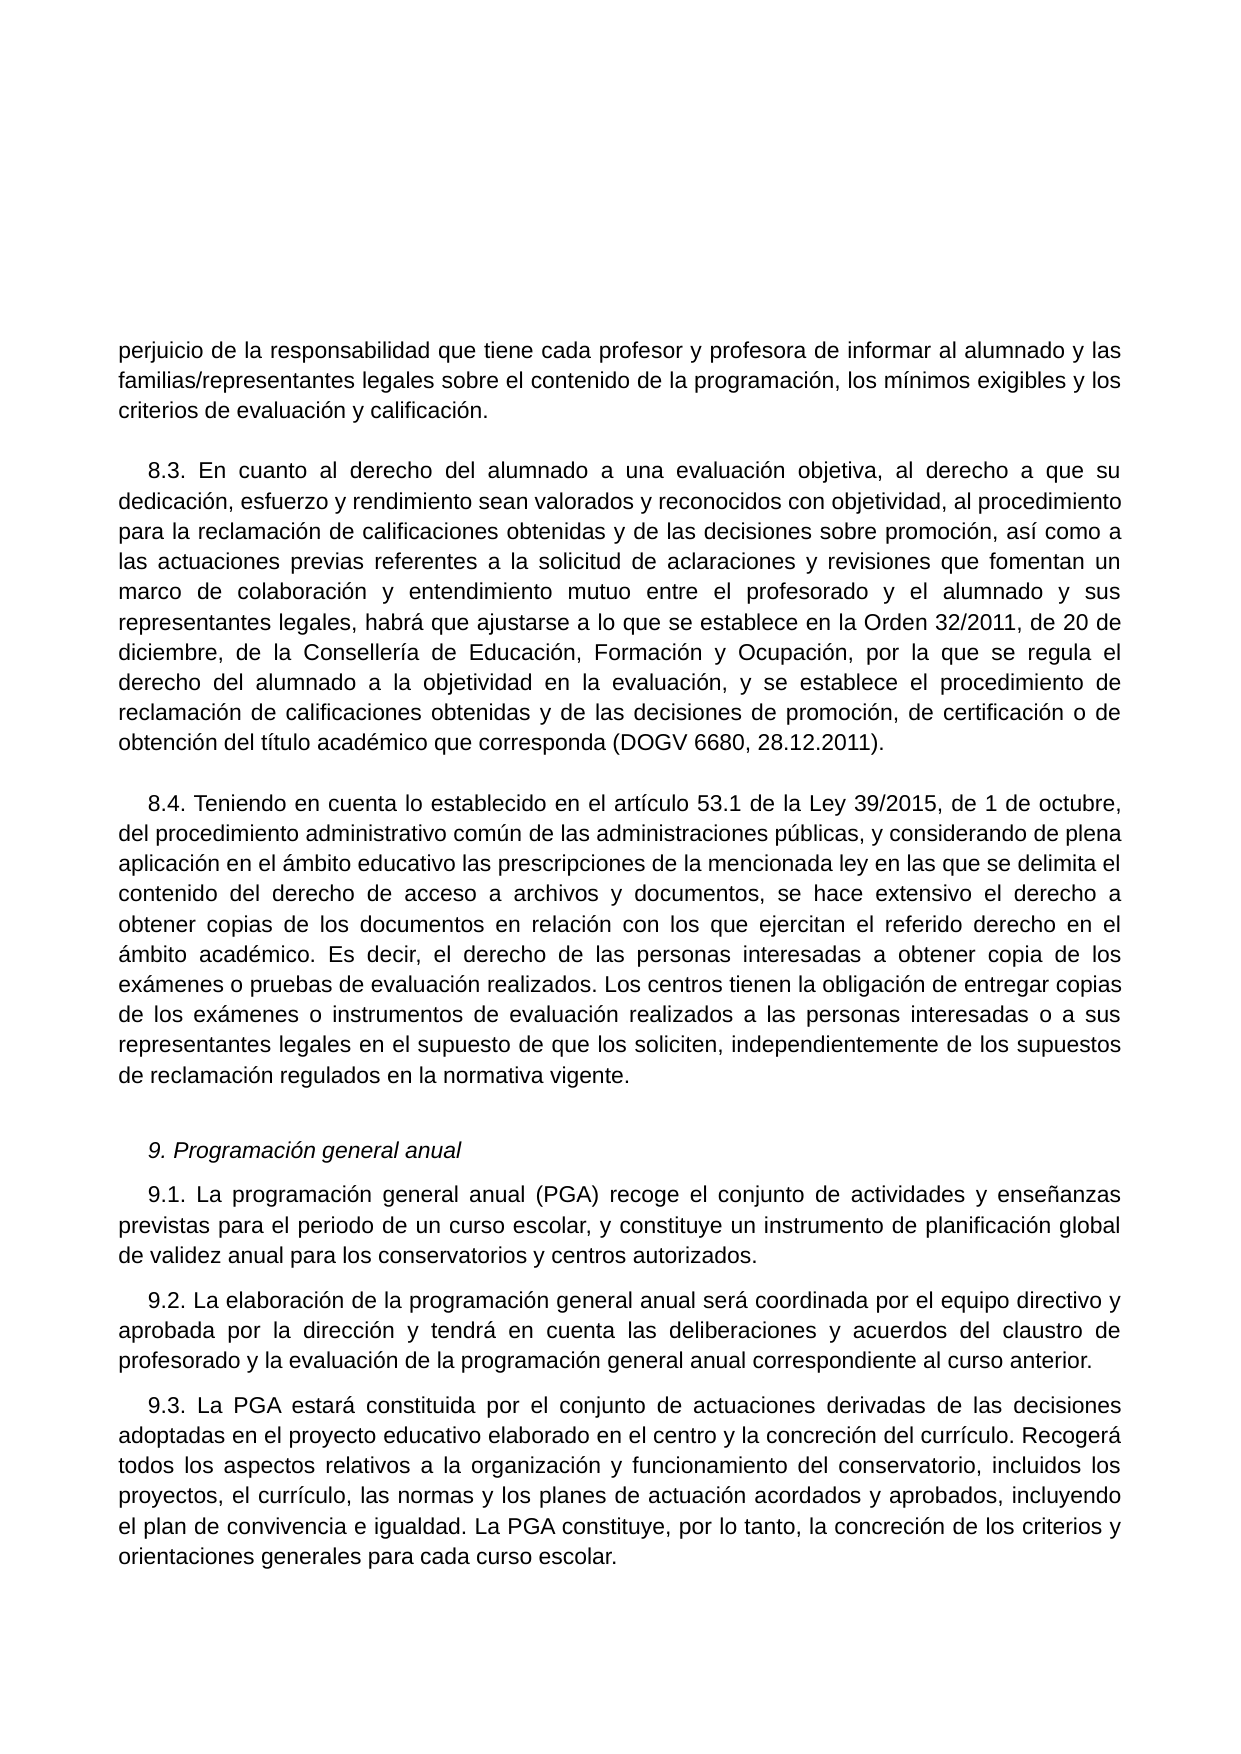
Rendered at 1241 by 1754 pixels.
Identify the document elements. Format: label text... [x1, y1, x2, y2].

text 8.4. Teniendo en cuenta lo establecido en el artículo 53.1 de la Ley 39/2015, de 1 de octubre, del procedimiento administrativo común de las administraciones públicas, y considerando de plena aplicación en el ámbito educativo las prescripciones de la mencionada ley en las que se delimita el contenido del derecho de acceso a archivos y documentos, se hace extensivo el derecho a obtener copias de los documentos en relación con los que ejercitan el referido derecho en el ámbito académico. Es decir, el derecho de las personas interesadas a obtener copia de los exámenes o pruebas de evaluación realizados. Los centros tienen la obligación de entregar copias de los exámenes o instrumentos de evaluación realizados a las personas interesadas o a sus representantes legales en el supuesto de que los soliciten, independientemente de los supuestos de reclamación regulados en la normativa vigente. [118, 790, 1122, 1088]
text perjuicio de la responsabilidad que tiene cada profesor y profesora de informar al alumnado y las familias/representantes legales sobre el contenido de la programación, los mínimos exigibles y los criterios de evaluación y calificación. [118, 337, 1122, 423]
text 9.3. La PGA estará constituida por el conjunto de actuaciones derivadas de las decisiones adoptadas en el proyecto educativo elaborado en el centro y la concreción del currículo. Recogerá todos los aspectos relativos a la organización y funcionamiento del conservatorio, incluidos los proyectos, el currículo, las normas y los planes de actuación acordados y aprobados, incluyendo el plan de convivencia e igualdad. La PGA constituye, por lo tanto, la concreción de los criterios y orientaciones generales para cada curso escolar. [118, 1392, 1122, 1569]
text 8.3. En cuanto al derecho del alumnado a una evaluación objetiva, al derecho a que su dedicación, esfuerzo y rendimiento sean valorados y reconocidos con objetividad, al procedimiento para la reclamación de calificaciones obtenidas y de las decisiones sobre promoción, así como a las actuaciones previas referentes a la solicitud de aclaraciones y revisiones que fomentan un marco de colaboración y entendimiento mutuo entre el profesorado y el alumnado y sus representantes legales, habrá que ajustarse a lo que se establece en la Orden 32/2011, de 20 de diciembre, de la Consellería de Educación, Formación y Ocupación, por la que se regula el derecho del alumnado a la objetividad en la evaluación, y se establece el procedimiento de reclamación de calificaciones obtenidas y de las decisiones de promoción, de certificación o de obtención del título académico que corresponda (DOGV 6680, 28.12.2011). [118, 457, 1122, 756]
text 9.2. La elaboración de la programación general anual será coordinada por el equipo directivo y aprobada por la dirección y tendrá en cuenta las deliberaciones y acuerdos del claustro de profesorado y la evaluación de la programación general anual correspondiente al curso anterior. [118, 1287, 1122, 1373]
text 9.1. La programación general anual (PGA) recoge el conjunto de actividades y enseñanzas previstas para el periodo de un curso escolar, y constituye un instrumento de planificación global de validez anual para los conservatorios y centros autorizados. [118, 1181, 1122, 1268]
text 9. Programación general anual [118, 1137, 1122, 1163]
